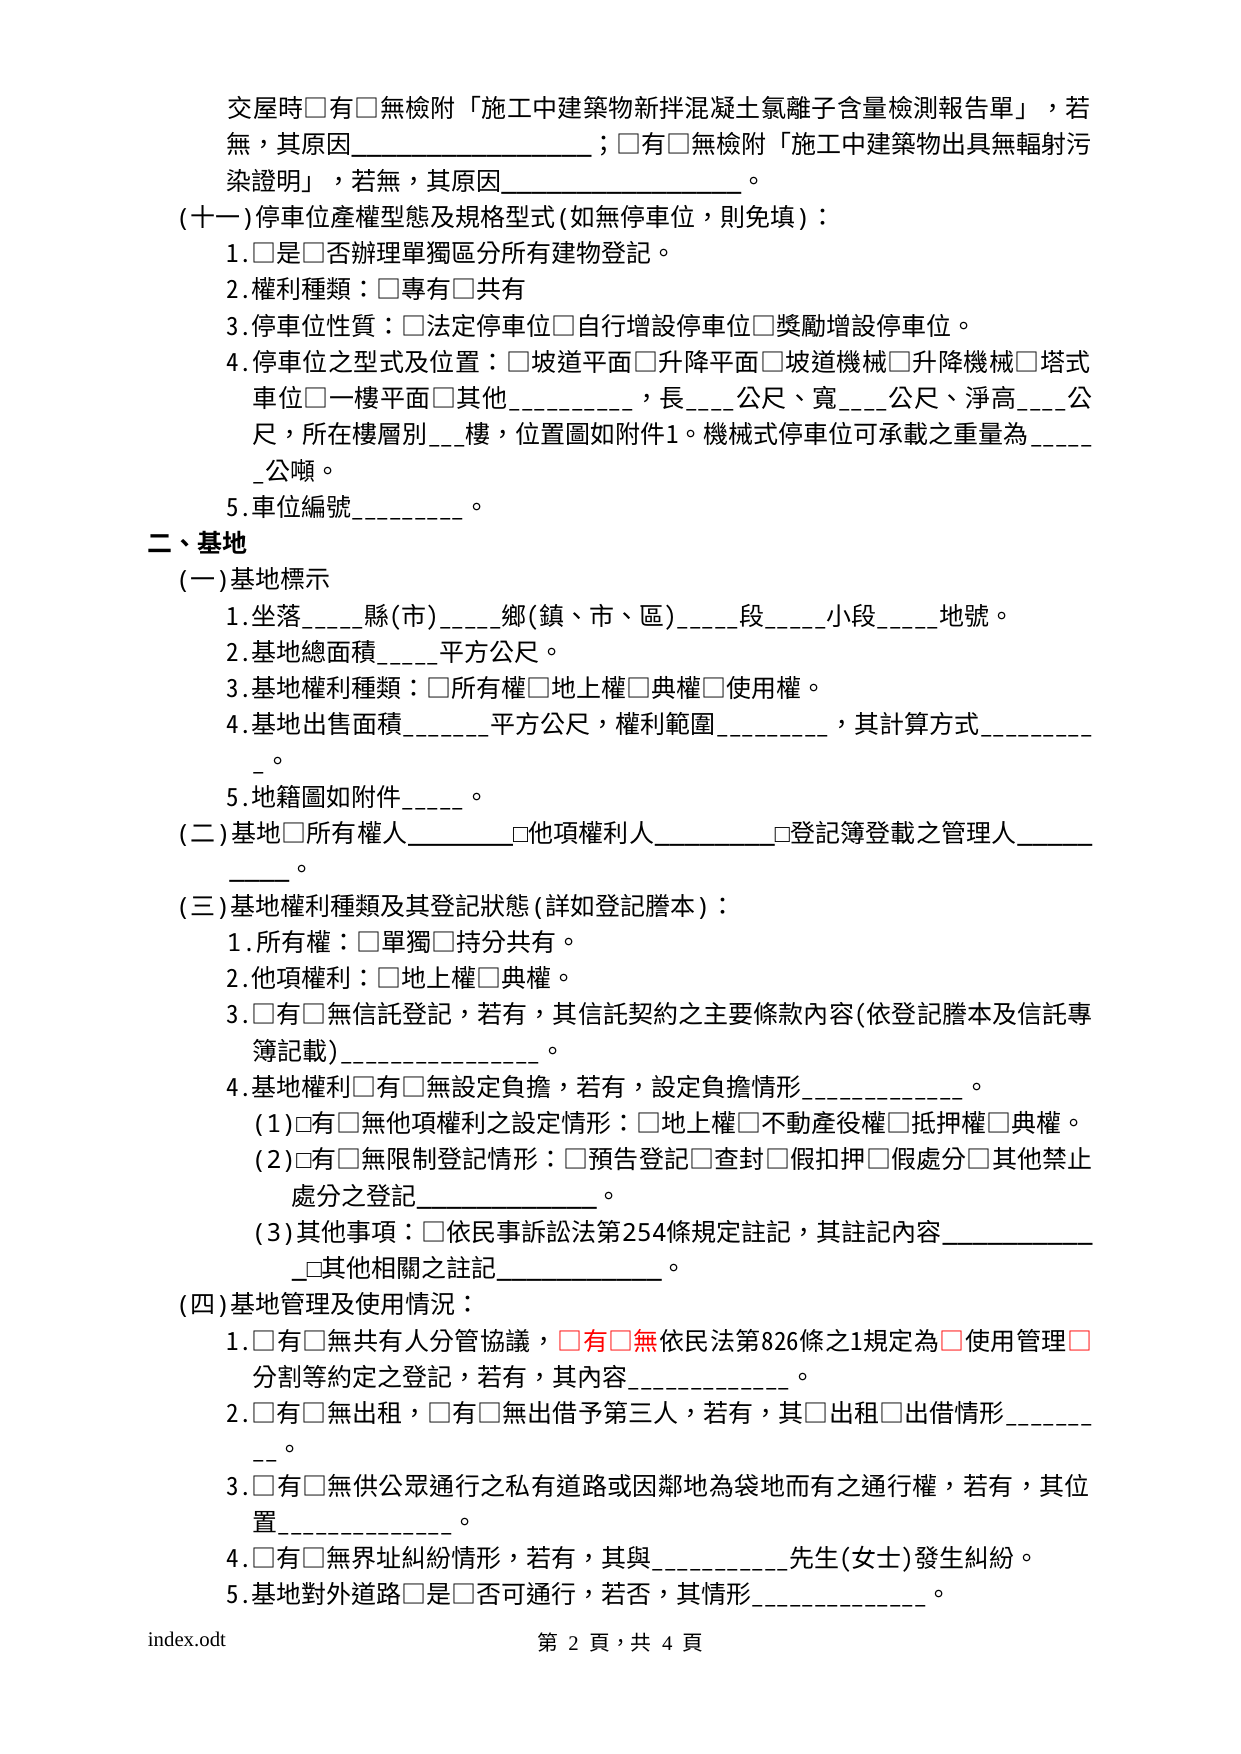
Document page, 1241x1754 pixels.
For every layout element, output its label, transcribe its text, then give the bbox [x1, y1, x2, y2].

text (四)基地管理及使用情況： [175, 1285, 1092, 1321]
text 2.□有□無出租，□有□無出借予第三人，若有，其□出租□出借情形_________。 [226, 1394, 1092, 1466]
text (3)其他事項：□依民事訴訟法第254條規定註記，其註記內容___________□其他相關之註記___________。 [251, 1212, 1092, 1285]
text 5.地籍圖如附件_____。 [226, 777, 1092, 814]
text 3.停車位性質：□法定停車位□自行增設停車位□獎勵增設停車位。 [226, 306, 1092, 342]
text 2.基地總面積_____平方公尺。 [226, 632, 1092, 669]
text 1.坐落_____縣(市)_____鄉(鎮、市、區)_____段_____小段_____地號。 [226, 596, 1092, 632]
text (二)基地□所有權人_______□他項權利人________□登記簿登載之管理人_________。 [175, 814, 1092, 886]
text 2.他項權利：□地上權□典權。 [226, 959, 1092, 995]
text 1.□是□否辦理單獨區分所有建物登記。 [226, 234, 1092, 270]
text 5.基地對外道路□是□否可通行，若否，其情形______________。 [226, 1575, 1092, 1611]
text (三)基地權利種類及其登記狀態(詳如登記謄本)： [175, 886, 1092, 922]
text 2.權利種類：□專有□共有 [226, 270, 1092, 306]
text 4.停車位之型式及位置：□坡道平面□升降平面□坡道機械□升降機械□塔式車位□一樓平面□其他__________，長____公尺、寬____公尺、淨高____公尺，所在樓層別___樓，位置圖如附件1。機械式停車位可承載之重量為______公噸。 [226, 342, 1092, 487]
text 5.車位編號_________。 [226, 487, 1092, 524]
text 二、基地 [148, 524, 1092, 560]
text 3.□有□無供公眾通行之私有道路或因鄰地為袋地而有之通行權，若有，其位置______________。 [226, 1466, 1092, 1539]
text 1.所有權：□單獨□持分共有。 [226, 922, 1092, 959]
text (一)基地標示 [175, 560, 1092, 596]
text 交屋時□有□無檢附「施工中建築物新拌混凝土氯離子含量檢測報告單」，若無，其原因________________；□有□無檢附「施工中建築物出具無輻射污染證明」，若無，其原因________________。 [226, 89, 1092, 197]
text 4.基地出售面積_______平方公尺，權利範圍_________，其計算方式__________。 [226, 705, 1092, 777]
text (十一)停車位產權型態及規格型式(如無停車位，則免填)： [175, 197, 1092, 234]
text 3.基地權利種類：□所有權□地上權□典權□使用權。 [226, 669, 1092, 705]
text (2)□有□無限制登記情形：□預告登記□查封□假扣押□假處分□其他禁止處分之登記____________。 [251, 1140, 1092, 1212]
text 1.□有□無共有人分管協議，□有□無依民法第826條之1規定為□使用管理□分割等約定之登記，若有，其內容_____________。 [226, 1321, 1092, 1394]
text 4.□有□無界址糾紛情形，若有，其與___________先生(女士)發生糾紛。 [226, 1539, 1092, 1575]
text 3.□有□無信託登記，若有，其信託契約之主要條款內容(依登記謄本及信託專簿記載)________________。 [226, 995, 1092, 1067]
text (1)□有□無他項權利之設定情形：□地上權□不動產役權□抵押權□典權。 [251, 1104, 1092, 1140]
text 4.基地權利□有□無設定負擔，若有，設定負擔情形_____________。 [226, 1067, 1092, 1104]
